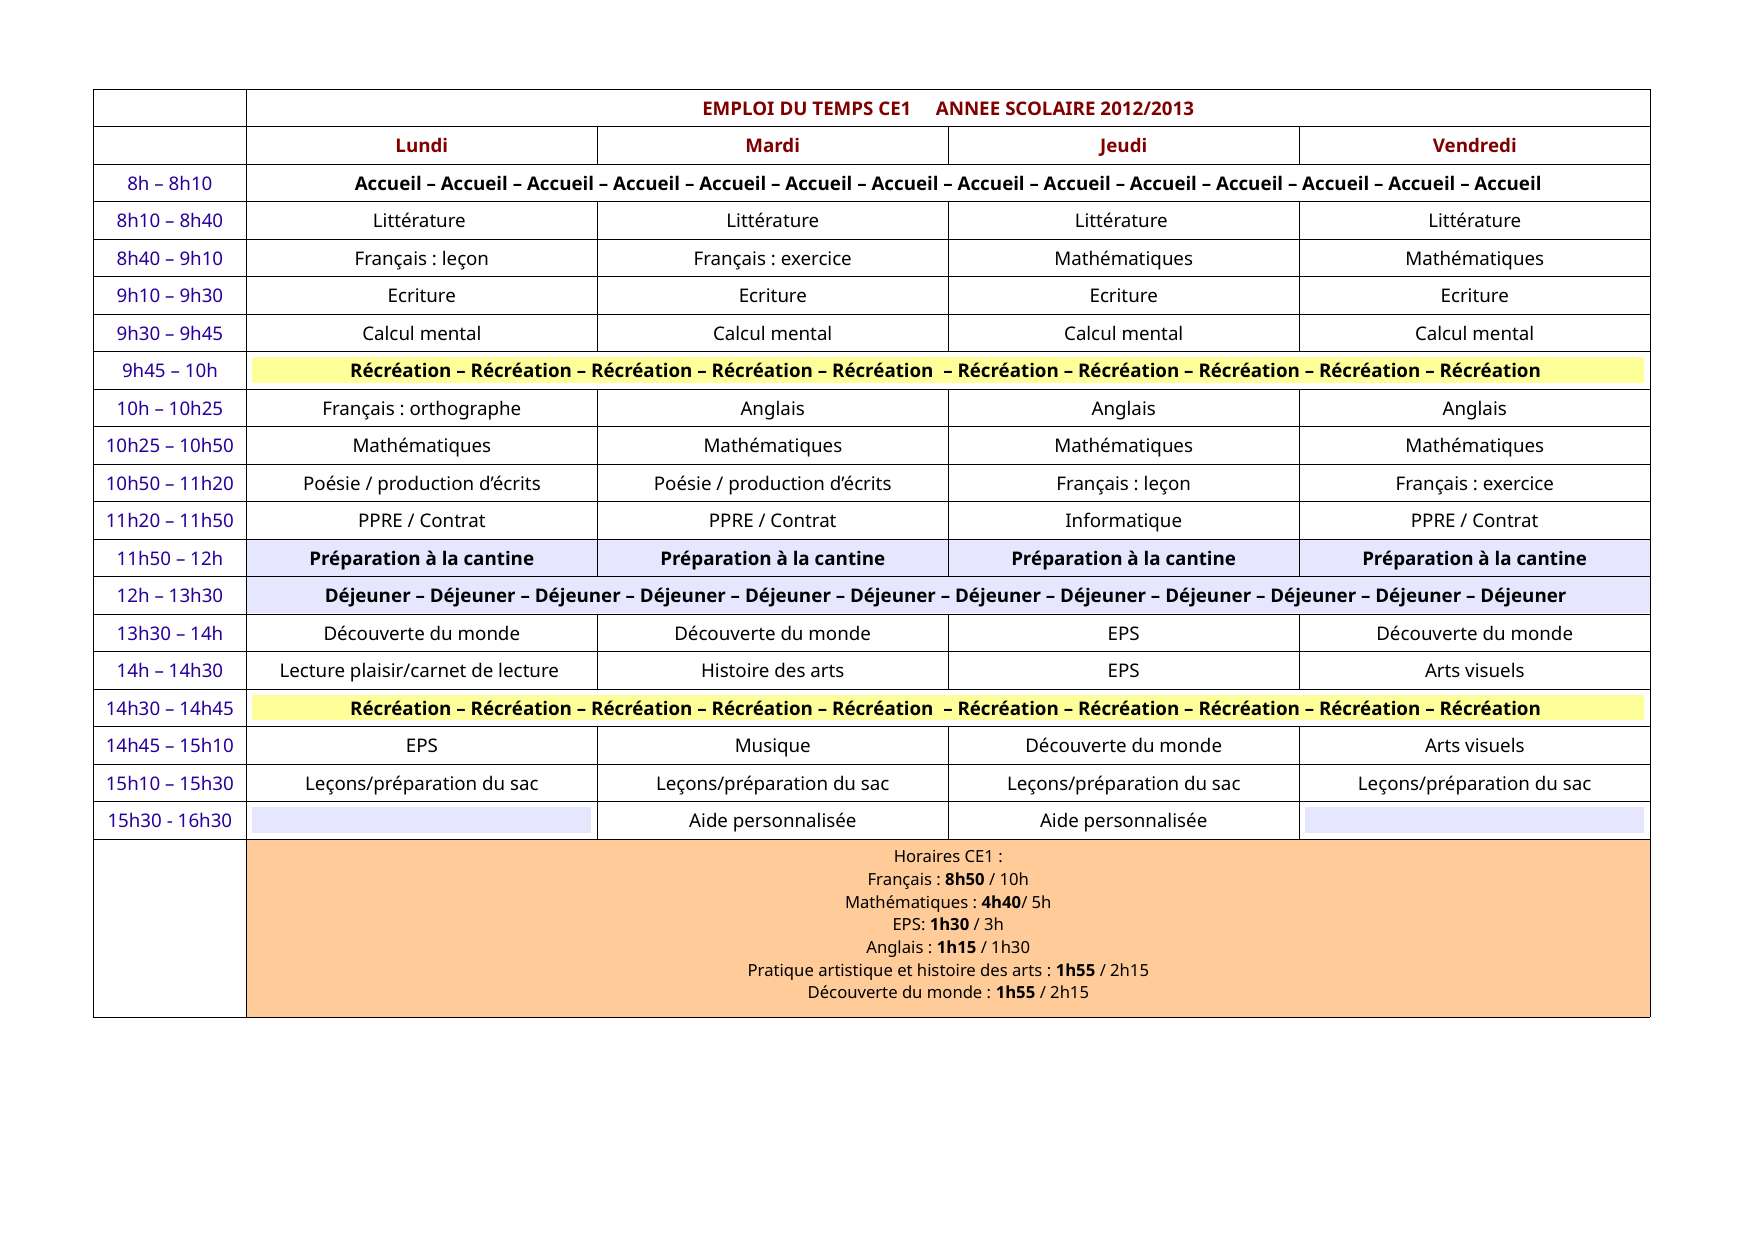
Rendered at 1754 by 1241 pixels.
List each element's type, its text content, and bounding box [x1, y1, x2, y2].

table_cell PPRE / Contrat [247, 502, 597, 538]
table_cell 15h10 – 15h30 [94, 765, 246, 801]
table_cell Aide personnalisée [949, 802, 1299, 838]
table_cell 10h50 – 11h20 [94, 465, 246, 501]
table_cell 10h25 – 10h50 [94, 427, 246, 463]
table_cell 15h30 - 16h30 [94, 802, 246, 838]
table_cell Arts visuels [1300, 727, 1650, 763]
table_cell Mathématiques [247, 427, 597, 463]
table_cell Mathématiques [949, 240, 1299, 276]
table_cell Mathématiques [949, 427, 1299, 463]
table_cell Récréation – Récréation – Récréation – Récréation – Récréation – Récréation – Récréation – Récréation – Récréation – Récréation [247, 690, 1650, 726]
table_cell Ecriture [949, 277, 1299, 313]
table_cell Informatique [949, 502, 1299, 538]
table_cell Mathématiques [1300, 240, 1650, 276]
table_cell Leçons/préparation du sac [247, 765, 597, 801]
table_cell Anglais [598, 390, 948, 426]
table_cell [247, 802, 597, 838]
table_cell [1300, 802, 1650, 838]
table_cell Histoire des arts [598, 652, 948, 688]
table_cell 14h30 – 14h45 [94, 690, 246, 726]
table_cell Ecriture [1300, 277, 1650, 313]
table_cell Calcul mental [1300, 315, 1650, 351]
table_cell 11h20 – 11h50 [94, 502, 246, 538]
table_cell Récréation – Récréation – Récréation – Récréation – Récréation – Récréation – Récréation – Récréation – Récréation – Récréation [247, 352, 1650, 388]
table_cell 13h30 – 14h [94, 615, 246, 651]
table_cell Musique [598, 727, 948, 763]
table_cell Jeudi [949, 127, 1299, 163]
table_cell Leçons/préparation du sac [1300, 765, 1650, 801]
table_cell Français : leçon [247, 240, 597, 276]
table_cell Français : orthographe [247, 390, 597, 426]
table_cell 8h10 – 8h40 [94, 202, 246, 238]
table_cell Leçons/préparation du sac [949, 765, 1299, 801]
table_cell Mardi [598, 127, 948, 163]
table_cell Lundi [247, 127, 597, 163]
table_cell 9h45 – 10h [94, 352, 246, 388]
table_cell 9h30 – 9h45 [94, 315, 246, 351]
table_cell EPS [247, 727, 597, 763]
table_cell 14h45 – 15h10 [94, 727, 246, 763]
table_cell 11h50 – 12h [94, 540, 246, 576]
table_cell Aide personnalisée [598, 802, 948, 838]
table_cell [94, 840, 246, 1017]
table_header EMPLOI DU TEMPS CE1 ANNEE SCOLAIRE 2012/2013 [247, 90, 1650, 126]
table_cell Préparation à la cantine [1300, 540, 1650, 576]
table_cell Mathématiques [598, 427, 948, 463]
table_cell Anglais [949, 390, 1299, 426]
table_cell Ecriture [598, 277, 948, 313]
table_cell PPRE / Contrat [598, 502, 948, 538]
table_cell Poésie / production d’écrits [598, 465, 948, 501]
table_cell Accueil – Accueil – Accueil – Accueil – Accueil – Accueil – Accueil – Accueil – Accueil – Accueil – Accueil – Accueil – Accueil – Accueil [247, 165, 1650, 201]
table_cell 8h40 – 9h10 [94, 240, 246, 276]
table_cell 10h – 10h25 [94, 390, 246, 426]
table_cell 8h – 8h10 [94, 165, 246, 201]
table_cell Littérature [598, 202, 948, 238]
table_cell Déjeuner – Déjeuner – Déjeuner – Déjeuner – Déjeuner – Déjeuner – Déjeuner – Déjeuner – Déjeuner – Déjeuner – Déjeuner – Déjeuner [247, 577, 1650, 613]
table_cell Littérature [1300, 202, 1650, 238]
table_cell Préparation à la cantine [598, 540, 948, 576]
table_cell Découverte du monde [1300, 615, 1650, 651]
table_cell Horaires CE1 : Français : 8h50 / 10h Mathématiques : 4h40/ 5h EPS: 1h30 / 3h Anglais : 1h15 / 1h30 Pratique artistique et histoire des arts : 1h55 / 2h15 Découverte du monde : 1h55 / 2h15 [247, 840, 1650, 1017]
table_cell Mathématiques [1300, 427, 1650, 463]
table_cell 12h – 13h30 [94, 577, 246, 613]
table_cell Découverte du monde [949, 727, 1299, 763]
table_cell Poésie / production d’écrits [247, 465, 597, 501]
table_cell Découverte du monde [247, 615, 597, 651]
table_cell EPS [949, 615, 1299, 651]
table_cell Arts visuels [1300, 652, 1650, 688]
table_cell Lecture plaisir/carnet de lecture [247, 652, 597, 688]
table_cell Calcul mental [247, 315, 597, 351]
table_header [94, 90, 246, 126]
table_cell EPS [949, 652, 1299, 688]
table_cell Français : exercice [1300, 465, 1650, 501]
table_cell Calcul mental [598, 315, 948, 351]
table_cell Anglais [1300, 390, 1650, 426]
table_cell Littérature [247, 202, 597, 238]
table_cell Calcul mental [949, 315, 1299, 351]
table_cell Ecriture [247, 277, 597, 313]
table_cell Préparation à la cantine [949, 540, 1299, 576]
table_cell 14h – 14h30 [94, 652, 246, 688]
table_cell Leçons/préparation du sac [598, 765, 948, 801]
table_cell PPRE / Contrat [1300, 502, 1650, 538]
table_cell Littérature [949, 202, 1299, 238]
table_cell Découverte du monde [598, 615, 948, 651]
table_cell Vendredi [1300, 127, 1650, 163]
table_cell 9h10 – 9h30 [94, 277, 246, 313]
table_cell Français : exercice [598, 240, 948, 276]
table_cell Français : leçon [949, 465, 1299, 501]
table_cell Préparation à la cantine [247, 540, 597, 576]
table_cell [94, 127, 246, 163]
